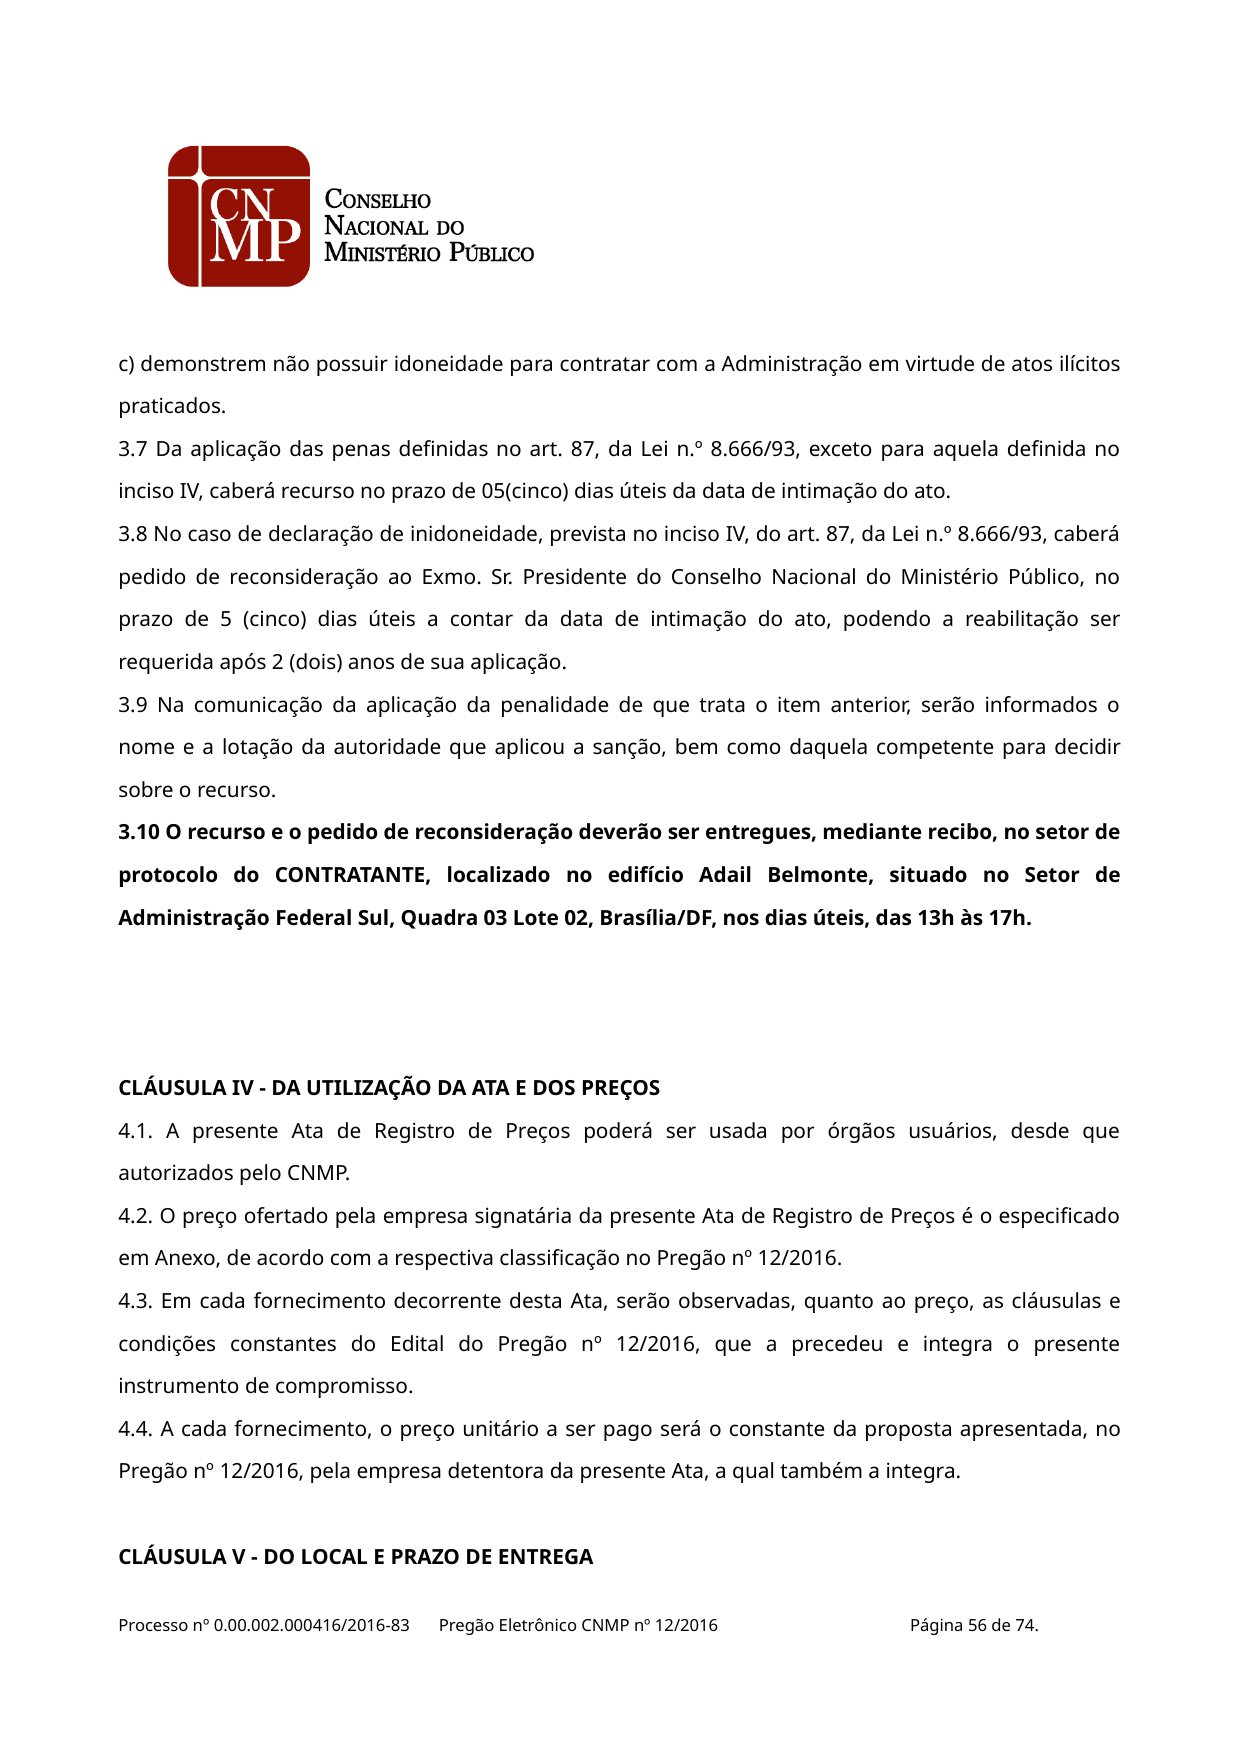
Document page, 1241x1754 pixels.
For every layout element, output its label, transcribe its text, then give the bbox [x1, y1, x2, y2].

text 3.8 No caso de declaração de inidoneidade, prevista no inciso IV, do art. 87, da Lei n.º 8.666/93, caberá pedido de reconsideração ao Exmo. Sr. Presidente do Conselho Nacional do Ministério Público, no prazo de 5 (cinco) dias úteis a contar da data de intimação do ato, podendo a reabilitação ser requerida após 2 (dois) anos de sua aplicação. [118, 519, 1122, 676]
text 3.10 O recurso e o pedido de reconsideração deverão ser entregues, mediante recibo, no setor de protocolo do CONTRATANTE, localizado no edifício Adail Belmonte, situado no Setor de Administração Federal Sul, Quadra 03 Lote 02, Brasília/DF, nos dias úteis, das 13h às 17h. [118, 817, 1122, 931]
text CLÁUSULA V - DO LOCAL E PRAZO DE ENTREGA [118, 1542, 1122, 1570]
text c) demonstrem não possuir idoneidade para contratar com a Administração em virtude de atos ilícitos praticados. [118, 349, 1122, 420]
text 3.9 Na comunicação da aplicação da penalidade de que trata o item anterior, serão informados o nome e a lotação da autoridade que aplicou a sanção, bem como daquela competente para decidir sobre o recurso. [118, 690, 1122, 803]
text CLÁUSULA IV - DA UTILIZAÇÃO DA ATA E DOS PREÇOS [118, 1073, 1122, 1102]
picture [143, 123, 550, 309]
text 4.2. O preço ofertado pela empresa signatária da presente Ata de Registro de Preços é o especificado em Anexo, de acordo com a respectiva classificação no Pregão nº 12/2016. [118, 1201, 1122, 1272]
text 4.1. A presente Ata de Registro de Preços poderá ser usada por órgãos usuários, desde que autorizados pelo CNMP. [118, 1116, 1122, 1187]
text 4.4. A cada fornecimento, o preço unitário a ser pago será o constante da proposta apresentada, no Pregão nº 12/2016, pela empresa detentora da presente Ata, a qual também a integra. [118, 1414, 1122, 1485]
text 3.7 Da aplicação das penas definidas no art. 87, da Lei n.º 8.666/93, exceto para aquela definida no inciso IV, caberá recurso no prazo de 05(cinco) dias úteis da data de intimação do ato. [118, 434, 1122, 505]
text 4.3. Em cada fornecimento decorrente desta Ata, serão observadas, quanto ao preço, as cláusulas e condições constantes do Edital do Pregão nº 12/2016, que a precedeu e integra o presente instrumento de compromisso. [118, 1286, 1122, 1400]
